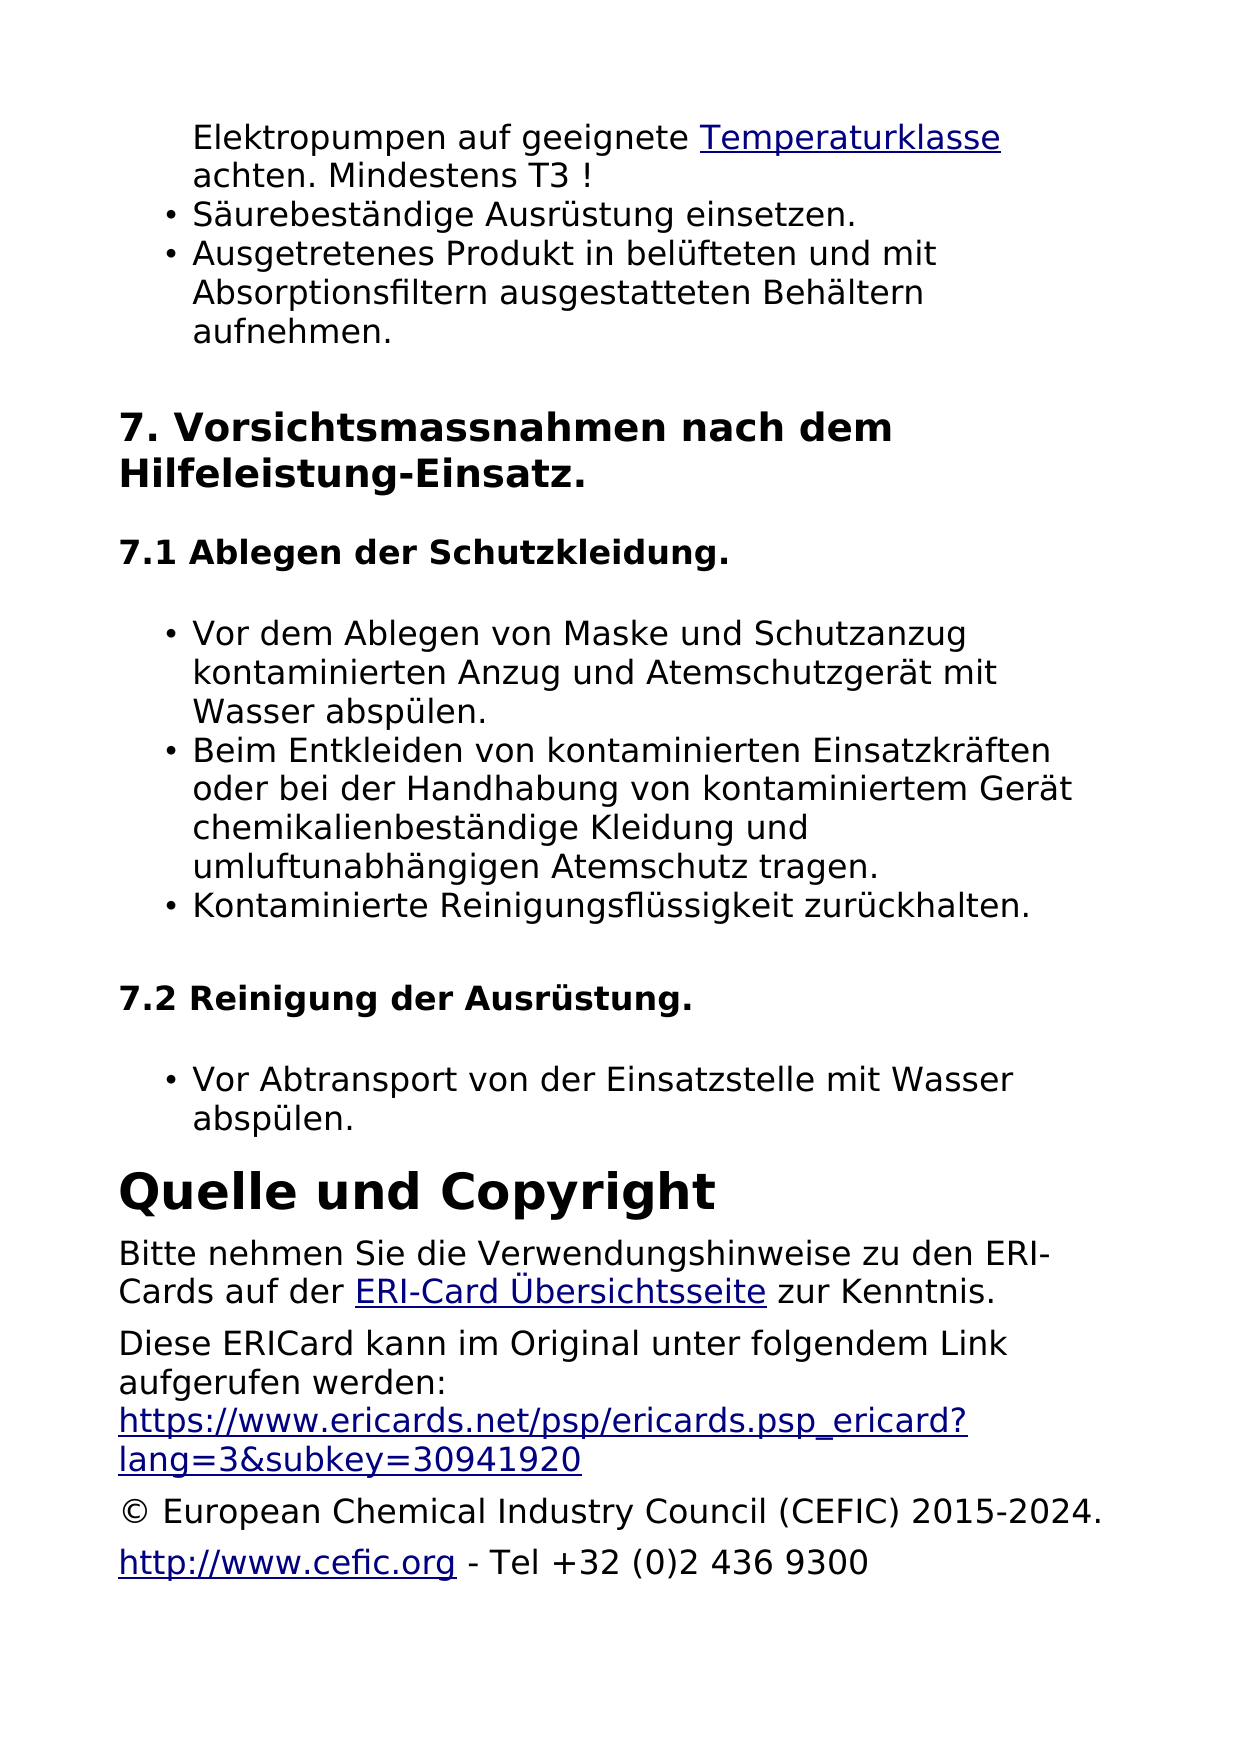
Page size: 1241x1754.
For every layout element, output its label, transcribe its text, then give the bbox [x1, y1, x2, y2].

subtitle Quelle und Copyright [118, 1163, 1122, 1222]
text © European Chemical Industry Council (CEFIC) 2015-2024. [118, 1492, 1122, 1531]
list Säurebeständige Ausrüstung einsetzen. [177, 196, 1122, 235]
list Ausgetretenes Produkt in belüfteten und mit Absorptionsfiltern ausgestatteten Behältern aufnehmen. [177, 235, 1122, 351]
list Kontaminierte Reinigungsflüssigkeit zurückhalten. [177, 886, 1122, 925]
list Vor dem Ablegen von Maske und Schutzanzug kontaminierten Anzug und Atemschutzgerät mit Wasser abspülen. [177, 614, 1122, 731]
subtitle 7. Vorsichtsmassnahmen nach dem Hilfeleistung-Einsatz. [118, 406, 1122, 496]
list Elektropumpen auf geeignete Temperaturklasse achten. Mindestens T3 ! [177, 118, 1122, 196]
text Bitte nehmen Sie die Verwendungshinweise zu den ERI-Cards auf der ERI-Card Übersichtsseite zur Kenntnis. [118, 1234, 1122, 1312]
text http://www.cefic.org - Tel +32 (0)2 436 9300 [118, 1543, 1122, 1582]
list Beim Entkleiden von kontaminierten Einsatzkräften oder bei der Handhabung von kontaminiertem Gerät chemikalienbeständige Kleidung und umluftunabhängigen Atemschutz tragen. [177, 731, 1122, 886]
subtitle 7.1 Ablegen der Schutzkleidung. [118, 534, 1122, 572]
text [118, 1595, 1122, 1634]
text Diese ERICard kann im Original unter folgendem Link aufgerufen werden: https://www.ericards.net/psp/ericards.psp_ericard?lang=3&subkey=30941920 [118, 1324, 1122, 1480]
list Vor Abtransport von der Einsatzstelle mit Wasser abspülen. [177, 1061, 1122, 1138]
subtitle 7.2 Reinigung der Ausrüstung. [118, 980, 1122, 1019]
